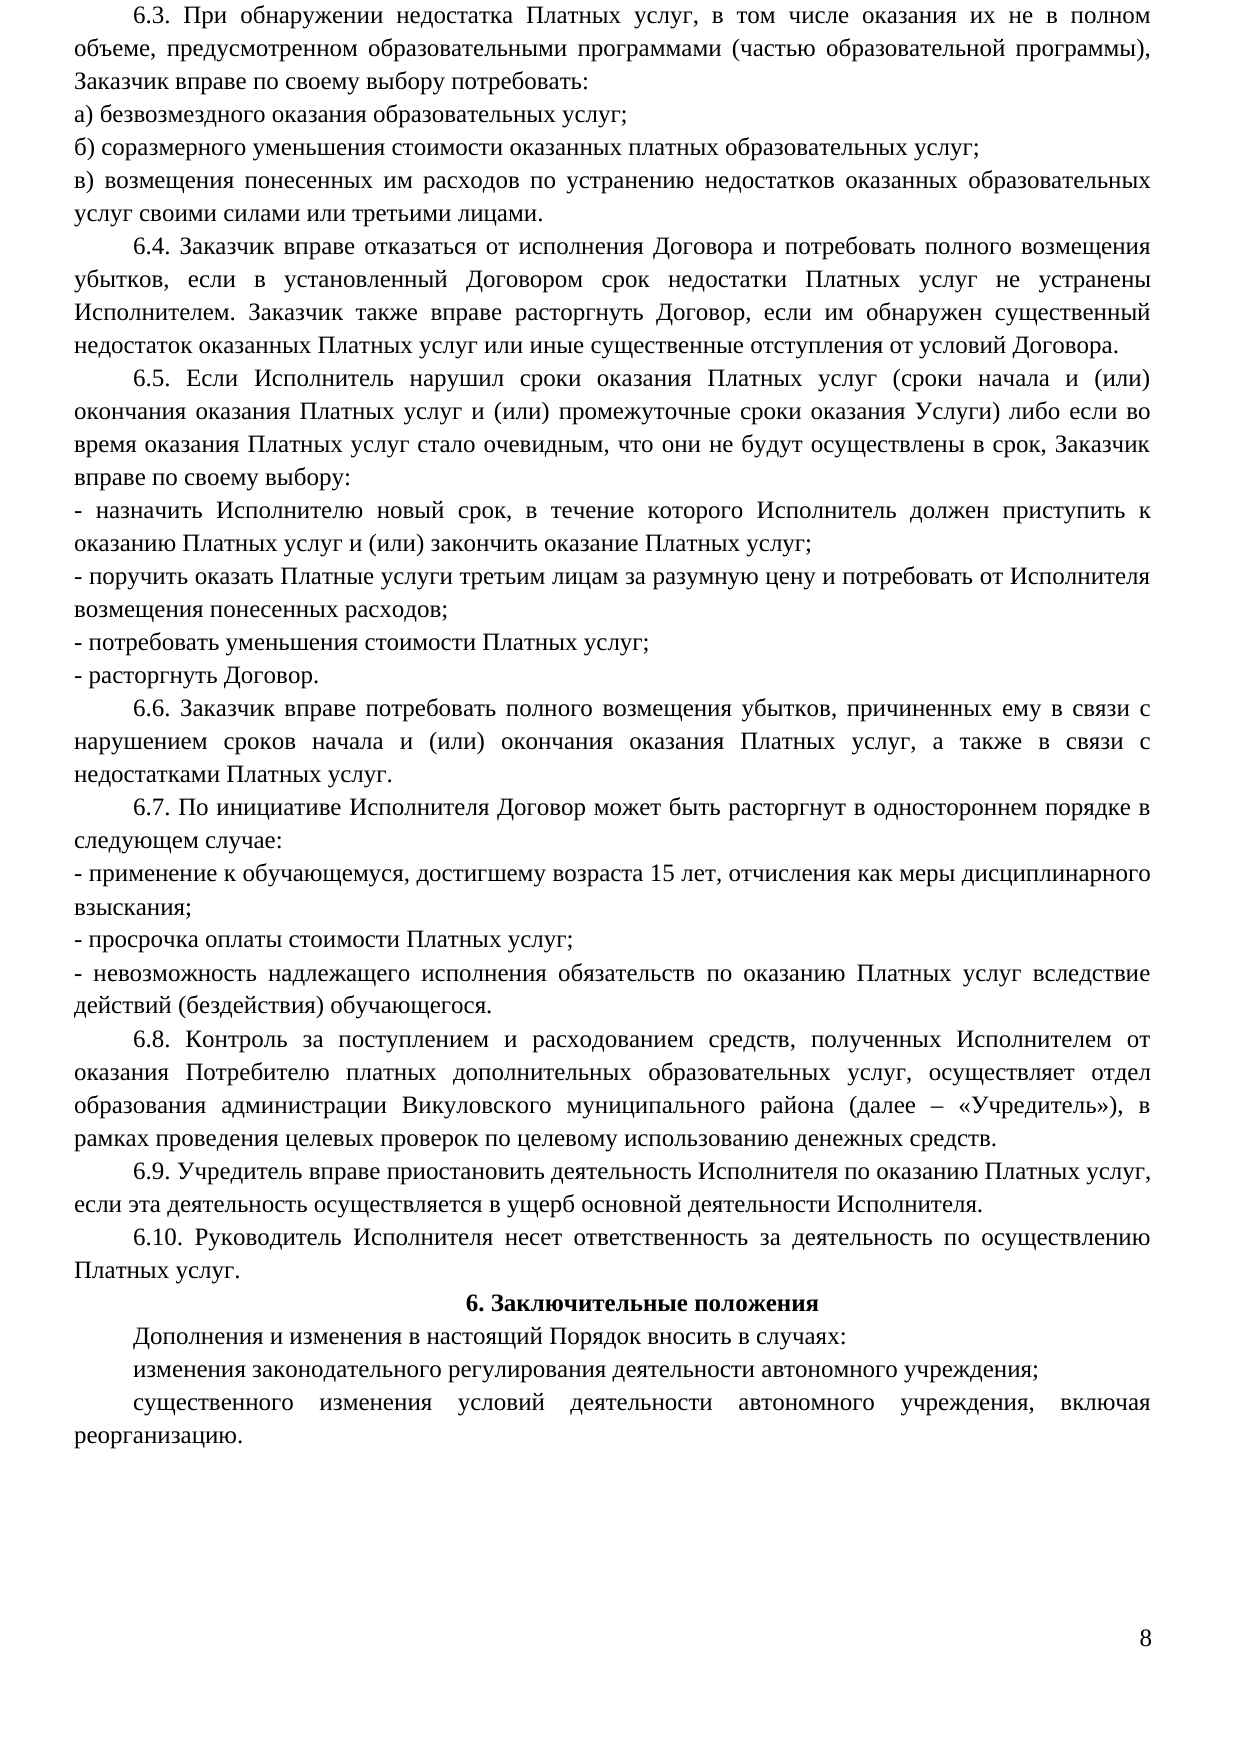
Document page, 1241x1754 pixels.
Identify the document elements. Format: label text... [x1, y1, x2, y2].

text 6.7. По инициативе Исполнителя Договор может быть расторгнут в одностороннем порядке в следующем случае: [74, 792, 1152, 854]
text б) соразмерного уменьшения стоимости оказанных платных образовательных услуг; [74, 132, 1152, 161]
text - назначить Исполнителю новый срок, в течение которого Исполнитель должен приступить к оказанию Платных услуг и (или) закончить оказание Платных услуг; [74, 495, 1152, 557]
text - просрочка оплаты стоимости Платных услуг; [74, 924, 1152, 953]
text 6.10. Руководитель Исполнителя несет ответственность за деятельность по осуществлению Платных услуг. [74, 1222, 1152, 1283]
text 6.3. При обнаружении недостатка Платных услуг, в том числе оказания их не в полном объеме, предусмотренном образовательными программами (частью образовательной программы), Заказчик вправе по своему выбору потребовать: [74, 0, 1152, 95]
text 6. Заключительные положения [74, 1288, 1152, 1317]
text 6.6. Заказчик вправе потребовать полного возмещения убытков, причиненных ему в связи с нарушением сроков начала и (или) окончания оказания Платных услуг, а также в связи с недостатками Платных услуг. [74, 693, 1152, 788]
text 6.4. Заказчик вправе отказаться от исполнения Договора и потребовать полного возмещения убытков, если в установленный Договором срок недостатки Платных услуг не устранены Исполнителем. Заказчик также вправе расторгнуть Договор, если им обнаружен существенный недостаток оказанных Платных услуг или иные существенные отступления от условий Договора. [74, 231, 1152, 359]
text - расторгнуть Договор. [74, 660, 1152, 689]
text - невозможность надлежащего исполнения обязательств по оказанию Платных услуг вследствие действий (бездействия) обучающегося. [74, 958, 1152, 1019]
text 6.8. Контроль за поступлением и расходованием средств, полученных Исполнителем от оказания Потребителю платных дополнительных образовательных услуг, осуществляет отдел образования администрации Викуловского муниципального района (далее – «Учредитель»), в рамках проведения целевых проверок по целевому использованию денежных средств. [74, 1024, 1152, 1151]
text - потребовать уменьшения стоимости Платных услуг; [74, 627, 1152, 656]
text Дополнения и изменения в настоящий Порядок вносить в случаях: [74, 1321, 1152, 1349]
text - применение к обучающемуся, достигшему возраста 15 лет, отчисления как меры дисциплинарного взыскания; [74, 858, 1152, 920]
text 6.5. Если Исполнитель нарушил сроки оказания Платных услуг (сроки начала и (или) окончания оказания Платных услуг и (или) промежуточные сроки оказания Услуги) либо если во время оказания Платных услуг стало очевидным, что они не будут осуществлены в срок, Заказчик вправе по своему выбору: [74, 363, 1152, 491]
text а) безвозмездного оказания образовательных услуг; [74, 99, 1152, 128]
text изменения законодательного регулирования деятельности автономного учреждения; [74, 1354, 1152, 1383]
text существенного изменения условий деятельности автономного учреждения, включая реорганизацию. [74, 1387, 1152, 1449]
text 6.9. Учредитель вправе приостановить деятельность Исполнителя по оказанию Платных услуг, если эта деятельность осуществляется в ущерб основной деятельности Исполнителя. [74, 1156, 1152, 1217]
text в) возмещения понесенных им расходов по устранению недостатков оказанных образовательных услуг своими силами или третьими лицами. [74, 165, 1152, 227]
text - поручить оказать Платные услуги третьим лицам за разумную цену и потребовать от Исполнителя возмещения понесенных расходов; [74, 561, 1152, 623]
